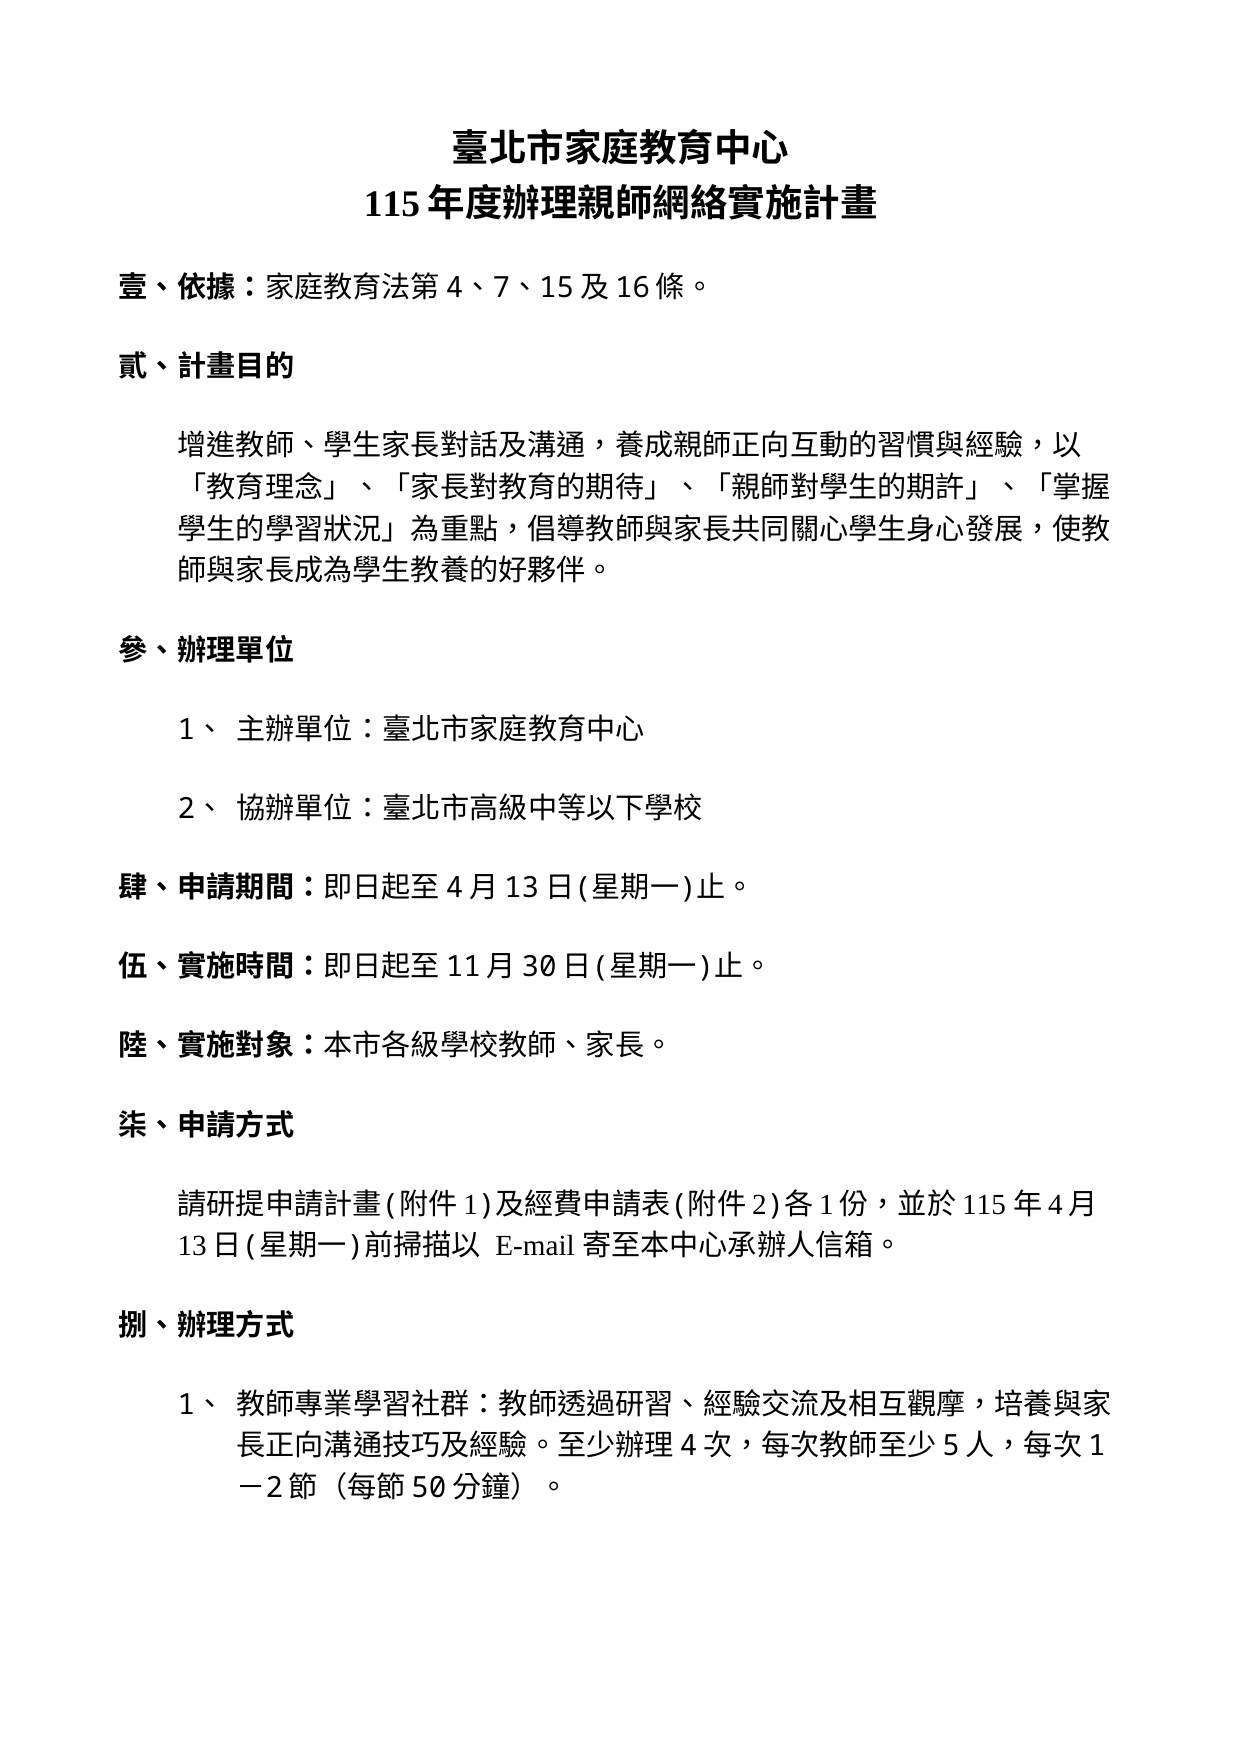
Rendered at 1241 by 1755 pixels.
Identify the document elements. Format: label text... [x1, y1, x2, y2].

list 實施對象：本市各級學校教師、家長。 [118, 1022, 1122, 1064]
text 增進教師、學生家長對話及溝通，養成親師正向互動的習慣與經驗，以「教育理念」、「家長對教育的期待」、「親師對學生的期許」、「掌握學生的學習狀況」為重點，倡導教師與家長共同關心學生身心發展，使教師與家長成為學生教養的好夥伴。 [177, 422, 1122, 589]
list 依據：家庭教育法第4、7、15及16條。 [118, 264, 1122, 306]
list 辦理單位 [118, 627, 1122, 668]
list 申請方式 [118, 1102, 1122, 1143]
list 申請期間：即日起至4月13日(星期一)止。 [118, 864, 1122, 906]
list 協辦單位：臺北市高級中等以下學校 [177, 785, 1122, 827]
text 115年度辦理親師網絡實施計畫 [118, 172, 1122, 227]
text 臺北市家庭教育中心 [118, 118, 1122, 172]
list 辦理方式 [118, 1302, 1122, 1343]
list 計畫目的 [118, 343, 1122, 385]
list 主辦單位：臺北市家庭教育中心 [177, 706, 1122, 747]
list 實施時間：即日起至11月30日(星期一)止。 [118, 943, 1122, 985]
text 請研提申請計畫(附件1)及經費申請表(附件2)各1份，並於115 年4月13日(星期一)前掃描以 E-mail 寄至本中心承辦人信箱。 [177, 1181, 1122, 1264]
list 教師專業學習社群：教師透過研習、經驗交流及相互觀摩，培養與家長正向溝通技巧及經驗。至少辦理4次，每次教師至少5人，每次1－2節（每節50分鐘）。 [177, 1381, 1122, 1506]
